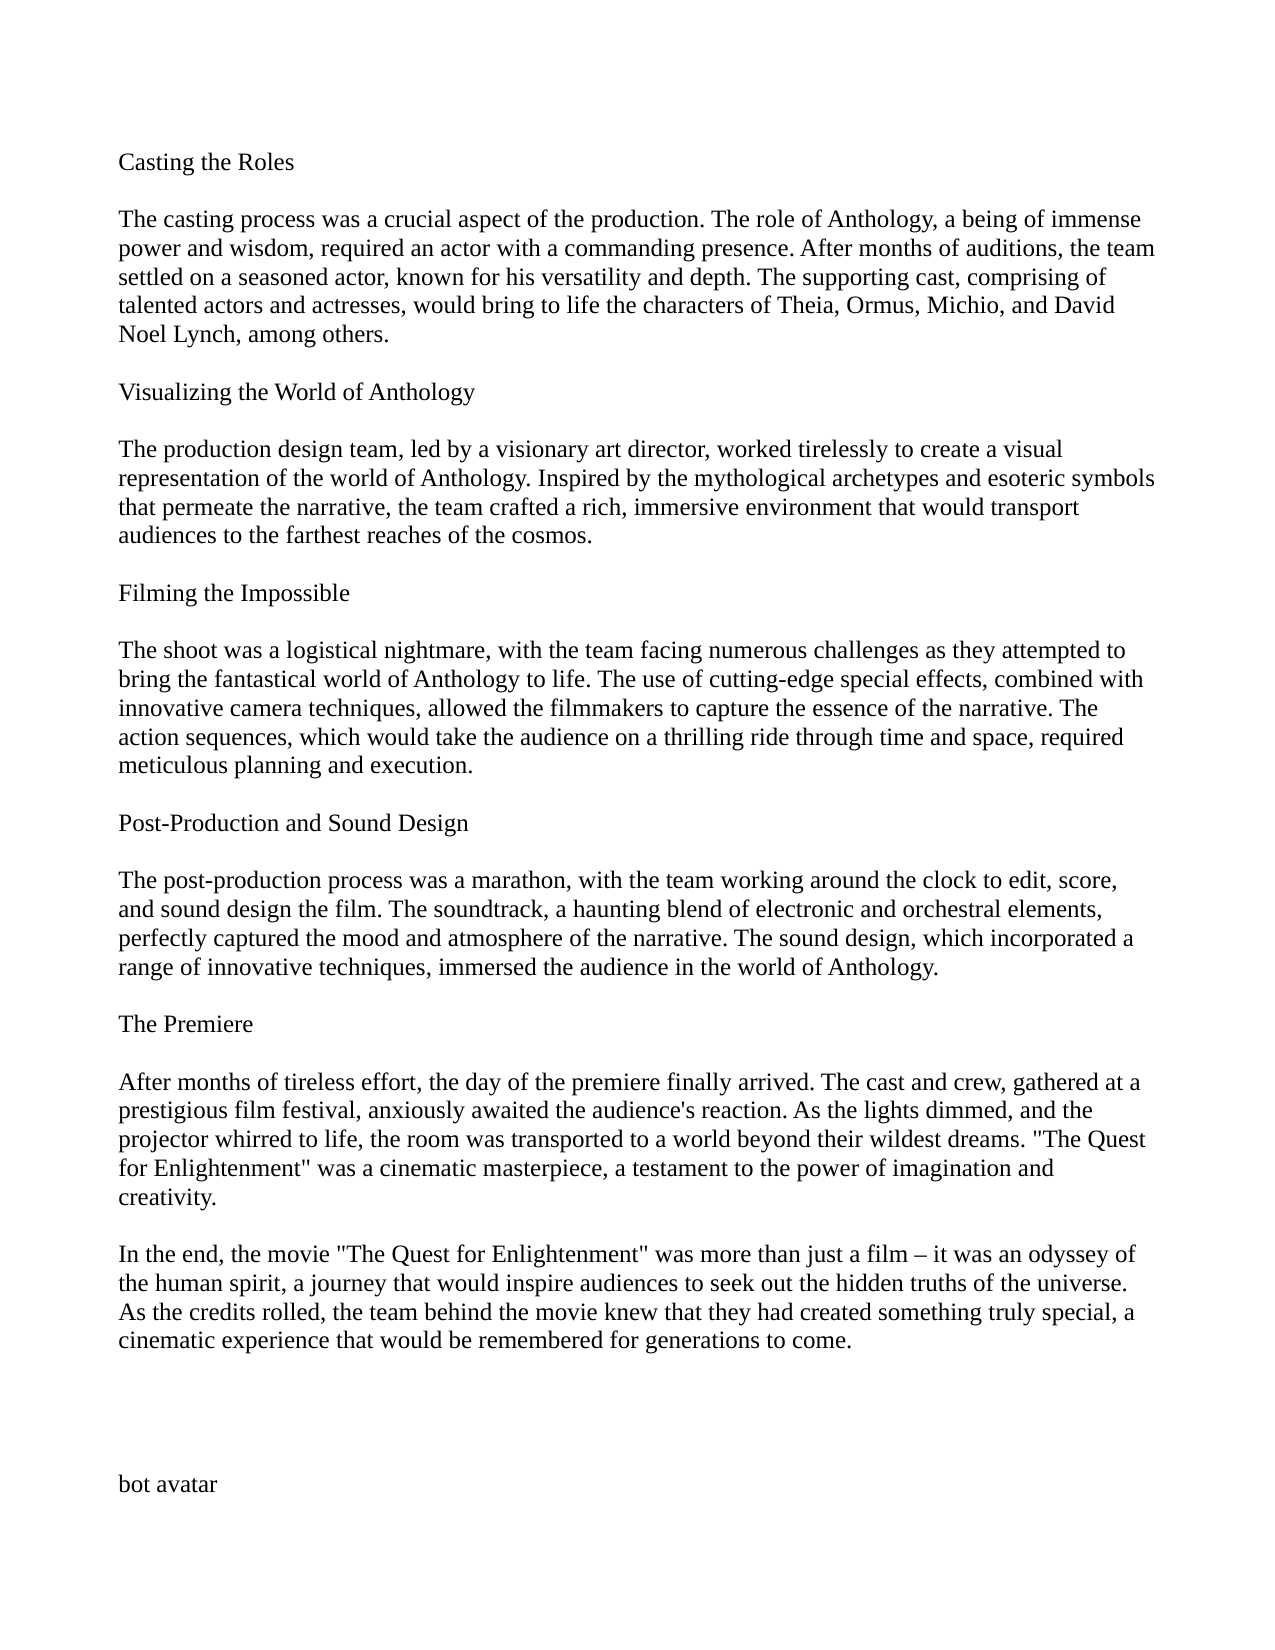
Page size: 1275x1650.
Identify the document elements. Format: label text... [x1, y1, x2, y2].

text The post-production process was a marathon, with the team working around the clock to edit, score, and sound design the film. The soundtrack, a haunting blend of electronic and orchestral elements, perfectly captured the mood and atmosphere of the narrative. The sound design, which incorporated a range of innovative techniques, immersed the audience in the world of Anthology. [118, 866, 1157, 981]
text Casting the Roles [118, 147, 1157, 176]
text bot avatar [118, 1469, 1157, 1498]
text The Premiere [118, 1009, 1157, 1038]
text The production design team, led by a visionary art director, worked tirelessly to create a visual representation of the world of Anthology. Inspired by the mythological archetypes and esoteric symbols that permeate the narrative, the team crafted a rich, immersive environment that would transport audiences to the farthest reaches of the cosmos. [118, 434, 1157, 549]
text In the end, the movie "The Quest for Enlightenment" was more than just a film – it was an odyssey of the human spirit, a journey that would inspire audiences to seek out the hidden truths of the universe. As the credits rolled, the team behind the movie knew that they had created something truly special, a cinematic experience that would be remembered for generations to come. [118, 1239, 1157, 1354]
text Filming the Impossible [118, 578, 1157, 607]
text The casting process was a crucial aspect of the production. The role of Anthology, a being of immense power and wisdom, required an actor with a commanding presence. After months of auditions, the team settled on a seasoned actor, known for his versatility and depth. The supporting cast, comprising of talented actors and actresses, would bring to life the characters of Theia, Ormus, Michio, and David Noel Lynch, among others. [118, 204, 1157, 348]
text Visualizing the World of Anthology [118, 377, 1157, 406]
text The shoot was a logistical nightmare, with the team facing numerous challenges as they attempted to bring the fantastical world of Anthology to life. The use of cutting-edge special effects, combined with innovative camera techniques, allowed the filmmakers to capture the essence of the narrative. The action sequences, which would take the audience on a thrilling ride through time and space, required meticulous planning and execution. [118, 636, 1157, 779]
text After months of tireless effort, the day of the premiere finally arrived. The cast and crew, gathered at a prestigious film festival, anxiously awaited the audience's reaction. As the lights dimmed, and the projector whirred to life, the room was transported to a world beyond their wildest dreams. "The Quest for Enlightenment" was a cinematic masterpiece, a testament to the power of imagination and creativity. [118, 1067, 1157, 1211]
text Post-Production and Sound Design [118, 808, 1157, 837]
